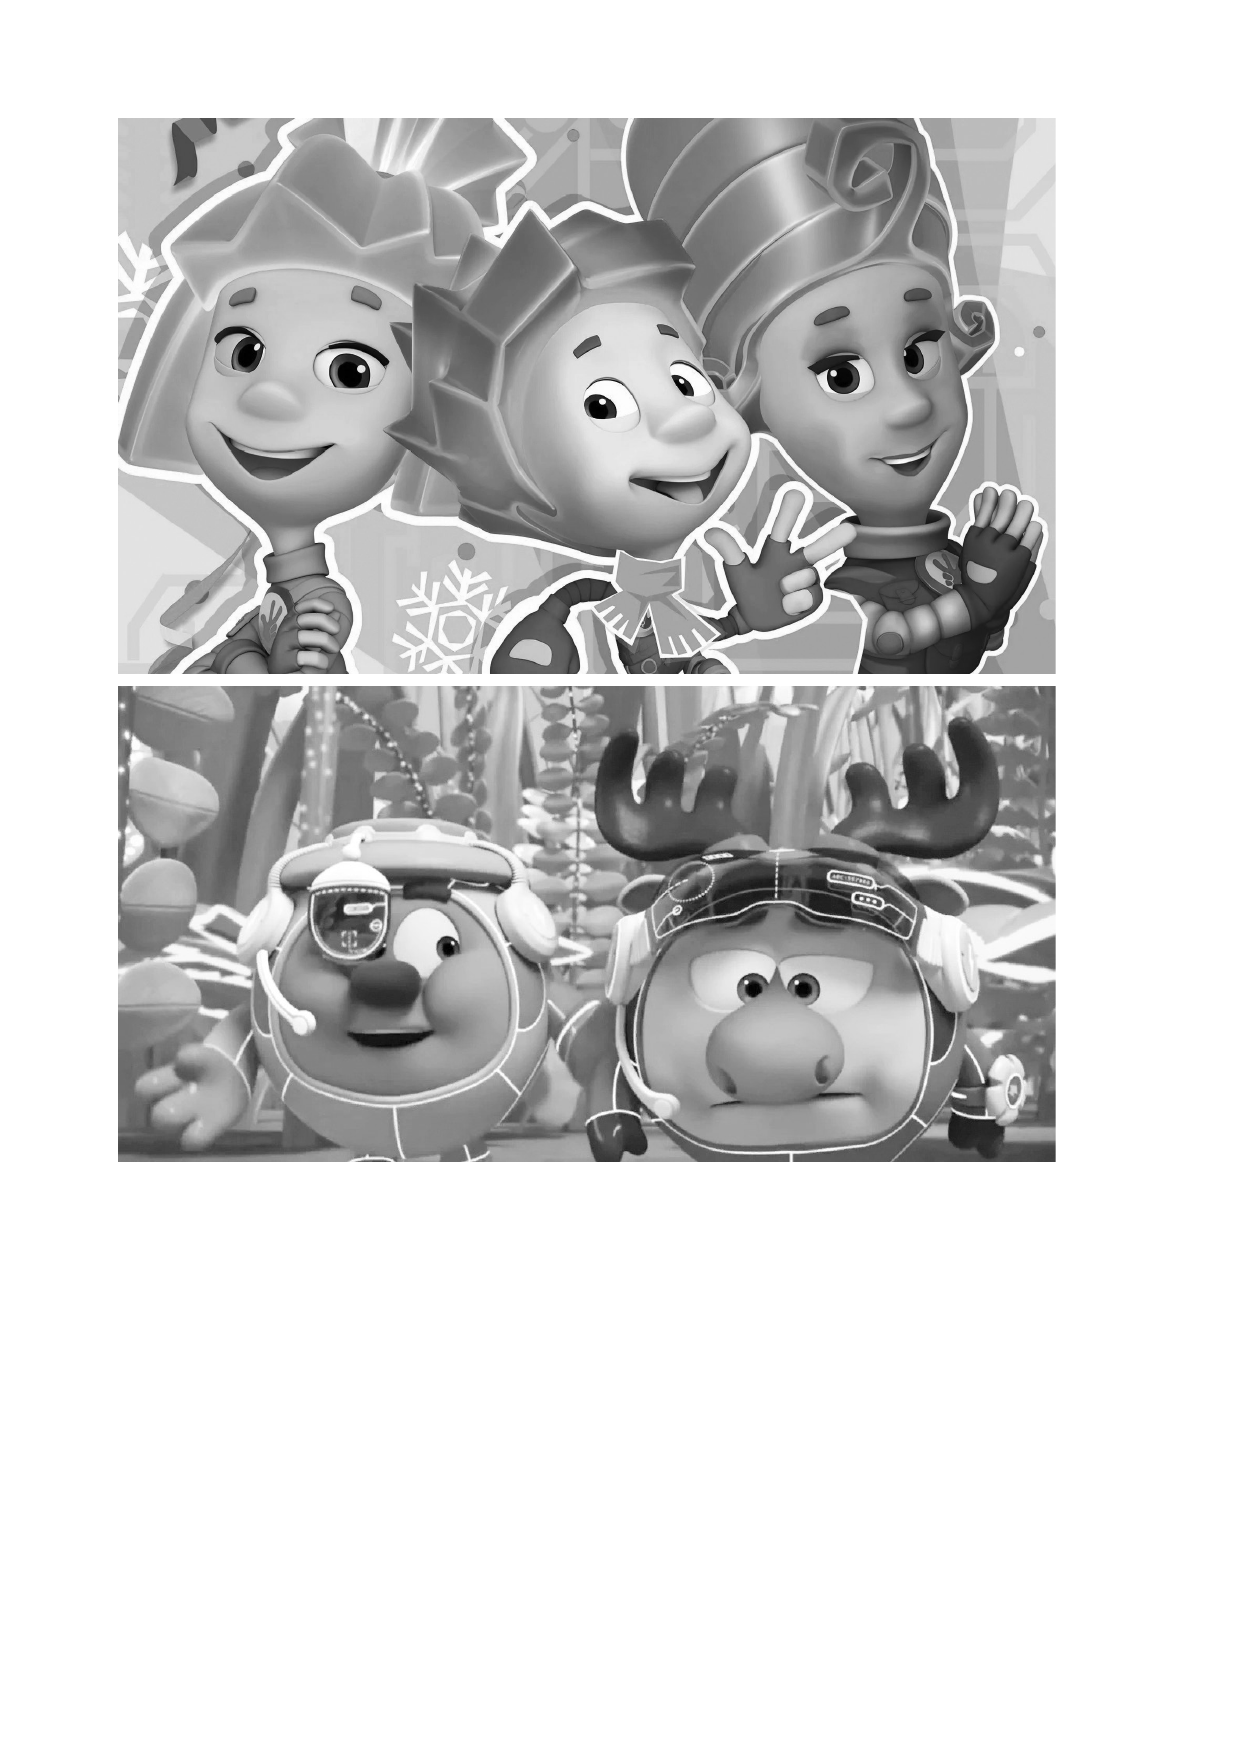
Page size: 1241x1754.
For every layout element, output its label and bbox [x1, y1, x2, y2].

picture [118, 686, 1056, 1162]
picture [118, 118, 1056, 674]
